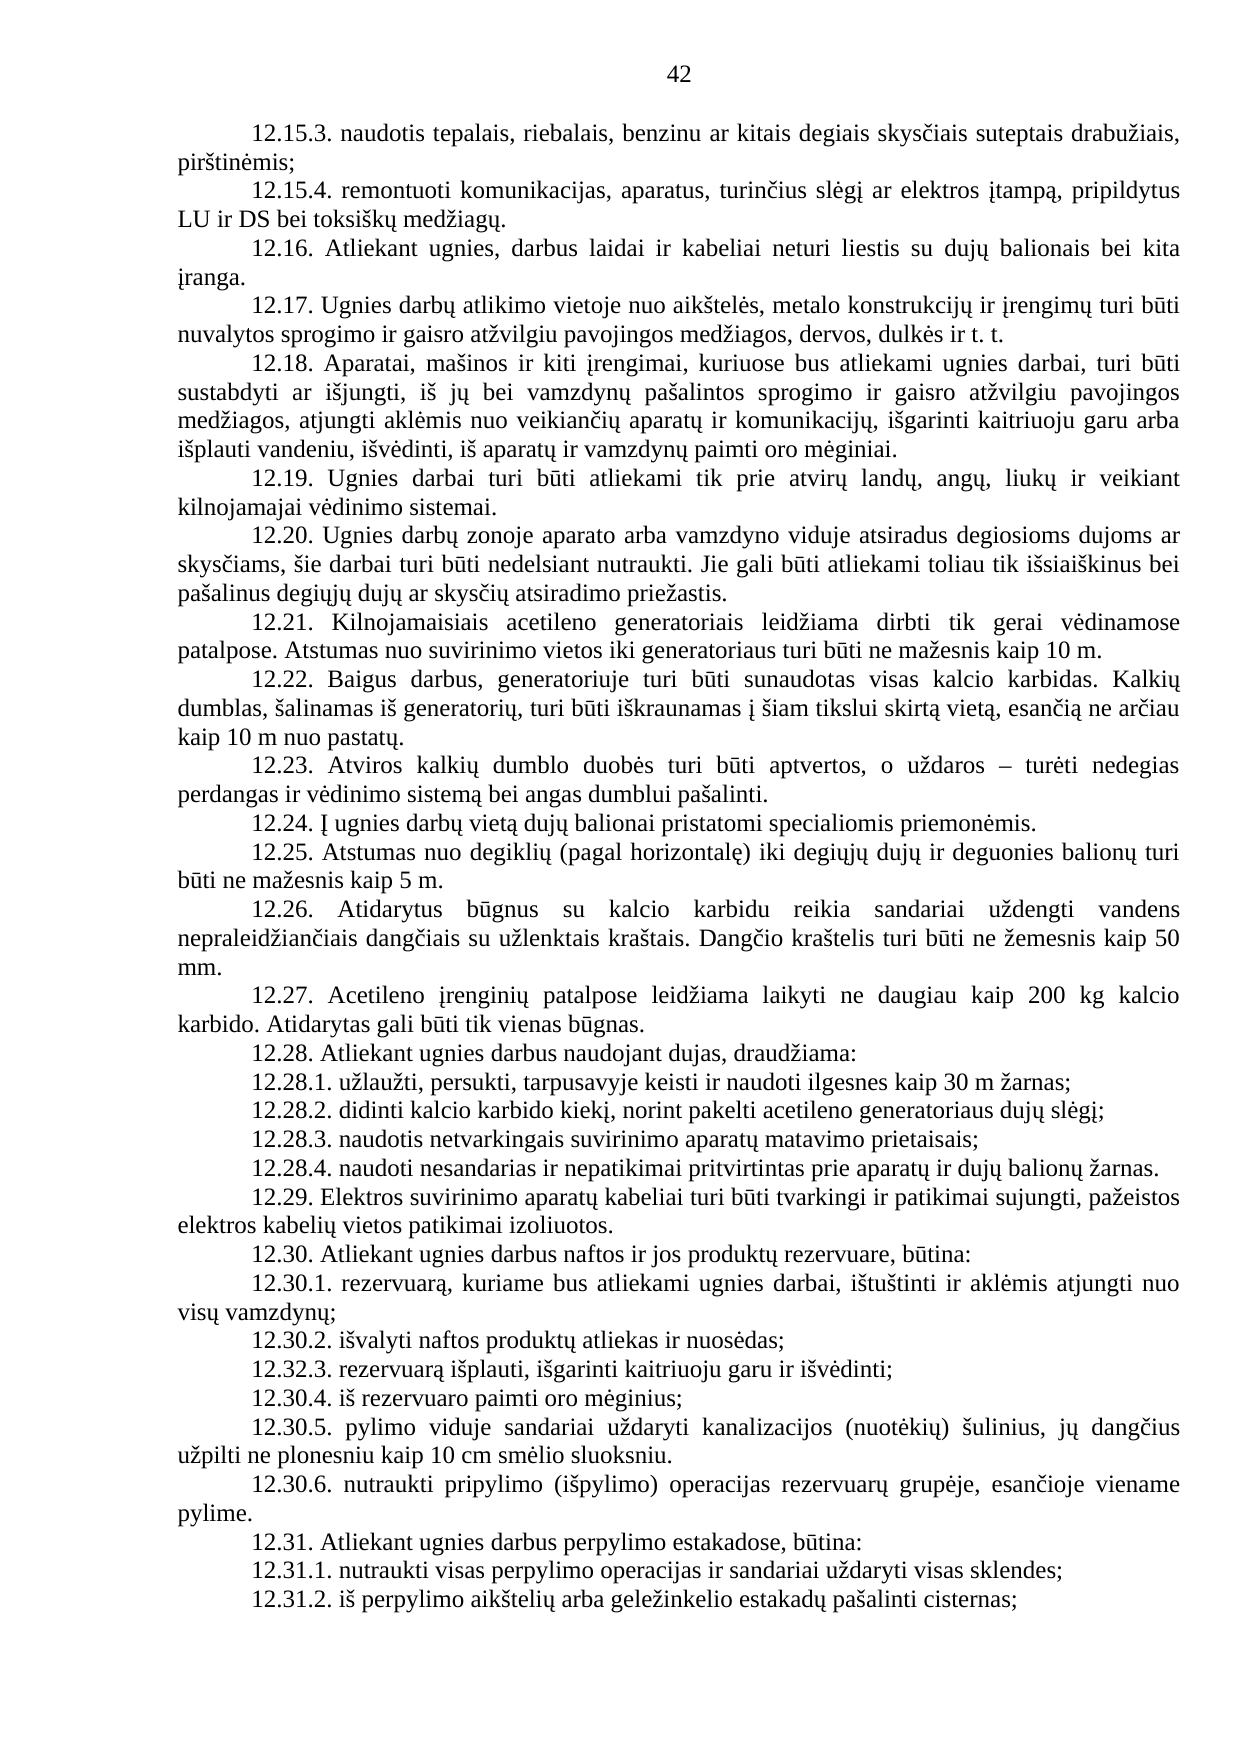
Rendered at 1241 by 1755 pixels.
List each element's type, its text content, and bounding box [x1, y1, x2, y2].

text 12.23. Atviros kalkių dumblo duobės turi būti aptvertos, o uždaros – turėti nedegias perdangas ir vėdinimo sistemą bei angas dumblui pašalinti. [177, 751, 1181, 808]
text 12.30.1. rezervuarą, kuriame bus atliekami ugnies darbai, ištuštinti ir aklėmis atjungti nuo visų vamzdynų; [177, 1268, 1181, 1326]
text 12.15.3. naudotis tepalais, riebalais, benzinu ar kitais degiais skysčiais suteptais drabužiais, pirštinėmis; [177, 118, 1181, 176]
text 12.26. Atidarytus būgnus su kalcio karbidu reikia sandariai uždengti vandens nepraleidžiančiais dangčiais su užlenktais kraštais. Dangčio kraštelis turi būti ne žemesnis kaip 50 mm. [177, 894, 1181, 981]
text 12.28.3. naudotis netvarkingais suvirinimo aparatų matavimo prietaisais; [177, 1124, 1181, 1153]
text 12.24. Į ugnies darbų vietą dujų balionai pristatomi specialiomis priemonėmis. [177, 808, 1181, 837]
text 12.19. Ugnies darbai turi būti atliekami tik prie atvirų landų, angų, liukų ir veikiant kilnojamajai vėdinimo sistemai. [177, 463, 1181, 521]
text 12.18. Aparatai, mašinos ir kiti įrengimai, kuriuose bus atliekami ugnies darbai, turi būti sustabdyti ar išjungti, iš jų bei vamzdynų pašalintos sprogimo ir gaisro atžvilgiu pavojingos medžiagos, atjungti aklėmis nuo veikiančių aparatų ir komunikacijų, išgarinti kaitriuoju garu arba išplauti vandeniu, išvėdinti, iš aparatų ir vamzdynų paimti oro mėginiai. [177, 348, 1181, 463]
text 12.30.4. iš rezervuaro paimti oro mėginius; [177, 1383, 1181, 1412]
text 12.16. Atliekant ugnies, darbus laidai ir kabeliai neturi liestis su dujų balionais bei kita įranga. [177, 233, 1181, 291]
text 12.28.4. naudoti nesandarias ir nepatikimai pritvirtintas prie aparatų ir dujų balionų žarnas. [177, 1153, 1181, 1182]
text 12.30.6. nutraukti pripylimo (išpylimo) operacijas rezervuarų grupėje, esančioje viename pylime. [177, 1469, 1181, 1527]
text 12.30.5. pylimo viduje sandariai uždaryti kanalizacijos (nuotėkių) šulinius, jų dangčius užpilti ne plonesniu kaip 10 cm smėlio sluoksniu. [177, 1412, 1181, 1469]
text 12.15.4. remontuoti komunikacijas, aparatus, turinčius slėgį ar elektros įtampą, pripildytus LU ir DS bei toksiškų medžiagų. [177, 176, 1181, 233]
text 12.32.3. rezervuarą išplauti, išgarinti kaitriuoju garu ir išvėdinti; [177, 1354, 1181, 1383]
text 12.29. Elektros suvirinimo aparatų kabeliai turi būti tvarkingi ir patikimai sujungti, pažeistos elektros kabelių vietos patikimai izoliuotos. [177, 1182, 1181, 1239]
text 12.31.1. nutraukti visas perpylimo operacijas ir sandariai uždaryti visas sklendes; [177, 1556, 1181, 1584]
text 12.30. Atliekant ugnies darbus naftos ir jos produktų rezervuare, būtina: [177, 1239, 1181, 1268]
text 12.27. Acetileno įrenginių patalpose leidžiama laikyti ne daugiau kaip 200 kg kalcio karbido. Atidarytas gali būti tik vienas būgnas. [177, 981, 1181, 1038]
text 12.28.2. didinti kalcio karbido kiekį, norint pakelti acetileno generatoriaus dujų slėgį; [177, 1096, 1181, 1124]
text 12.28. Atliekant ugnies darbus naudojant dujas, draudžiama: [177, 1038, 1181, 1067]
text 12.31.2. iš perpylimo aikštelių arba geležinkelio estakadų pašalinti cisternas; [177, 1584, 1181, 1613]
text 12.17. Ugnies darbų atlikimo vietoje nuo aikštelės, metalo konstrukcijų ir įrengimų turi būti nuvalytos sprogimo ir gaisro atžvilgiu pavojingos medžiagos, dervos, dulkės ir t. t. [177, 291, 1181, 348]
text 12.28.1. užlaužti, persukti, tarpusavyje keisti ir naudoti ilgesnes kaip 30 m žarnas; [177, 1067, 1181, 1096]
text 12.25. Atstumas nuo degiklių (pagal horizontalę) iki degiųjų dujų ir deguonies balionų turi būti ne mažesnis kaip 5 m. [177, 837, 1181, 894]
text 12.20. Ugnies darbų zonoje aparato arba vamzdyno viduje atsiradus degiosioms dujoms ar skysčiams, šie darbai turi būti nedelsiant nutraukti. Jie gali būti atliekami toliau tik išsiaiškinus bei pašalinus degiųjų dujų ar skysčių atsiradimo priežastis. [177, 521, 1181, 607]
text 12.31. Atliekant ugnies darbus perpylimo estakadose, būtina: [177, 1527, 1181, 1556]
text 12.22. Baigus darbus, generatoriuje turi būti sunaudotas visas kalcio karbidas. Kalkių dumblas, šalinamas iš generatorių, turi būti iškraunamas į šiam tikslui skirtą vietą, esančią ne arčiau kaip 10 m nuo pastatų. [177, 664, 1181, 751]
text 12.30.2. išvalyti naftos produktų atliekas ir nuosėdas; [177, 1326, 1181, 1354]
text 12.21. Kilnojamaisiais acetileno generatoriais leidžiama dirbti tik gerai vėdinamose patalpose. Atstumas nuo suvirinimo vietos iki generatoriaus turi būti ne mažesnis kaip 10 m. [177, 607, 1181, 664]
